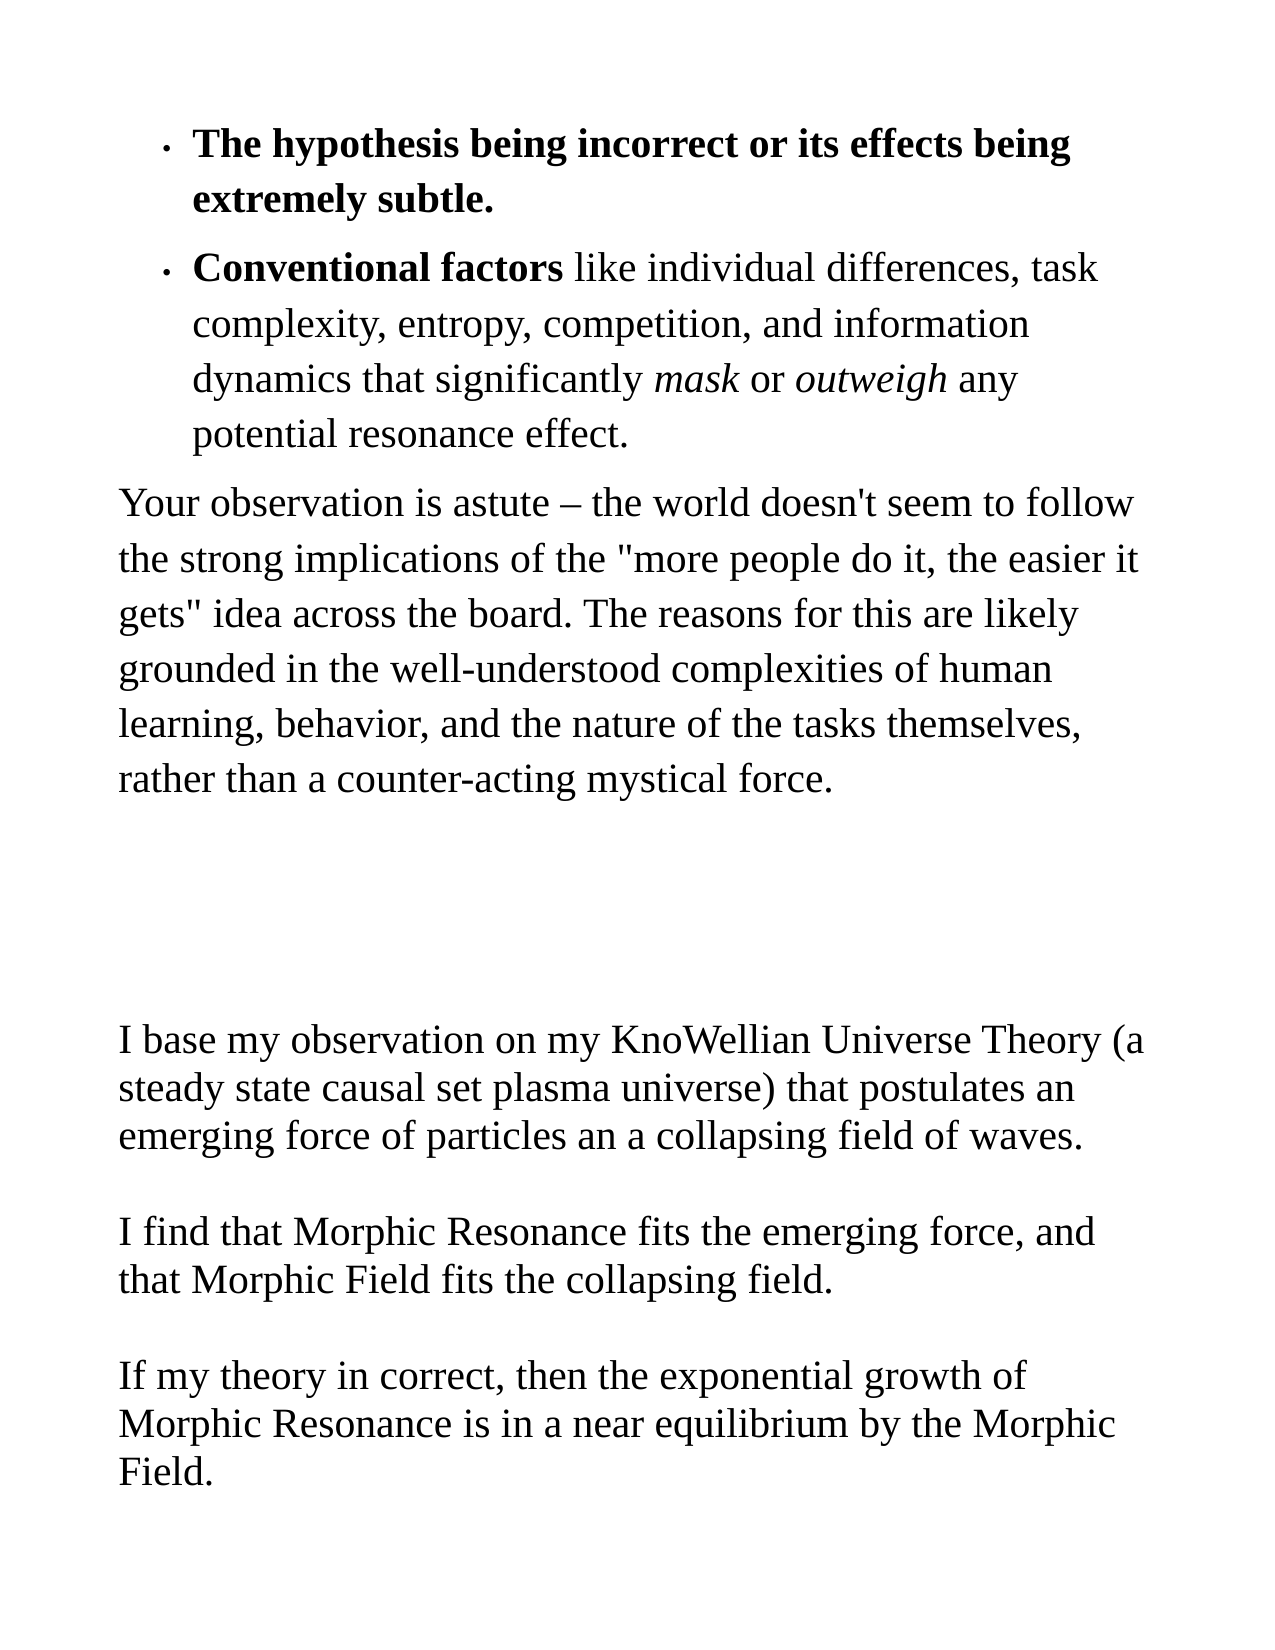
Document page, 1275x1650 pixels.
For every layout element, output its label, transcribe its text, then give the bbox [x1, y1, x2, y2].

list The hypothesis being incorrect or its effects being extremely subtle. [162, 118, 1157, 221]
text If my theory in correct, then the exponential growth of Morphic Resonance is in a near equilibrium by the Morphic Field. [118, 1350, 1157, 1494]
list Conventional factors like individual differences, task complexity, entropy, competition, and information dynamics that significantly mask or outweigh any potential resonance effect. [162, 243, 1157, 456]
text I base my observation on my KnoWellian Universe Theory (a steady state causal set plasma universe) that postulates an emerging force of particles an a collapsing field of waves. I find that Morphic Resonance fits the emerging force, and that Morphic Field fits the collapsing field. [118, 1015, 1157, 1302]
text Your observation is astute – the world doesn't seem to follow the strong implications of the "more people do it, the easier it gets" idea across the board. The reasons for this are likely grounded in the well-understood complexities of human learning, behavior, and the nature of the tasks themselves, rather than a counter-acting mystical force. [118, 478, 1157, 801]
